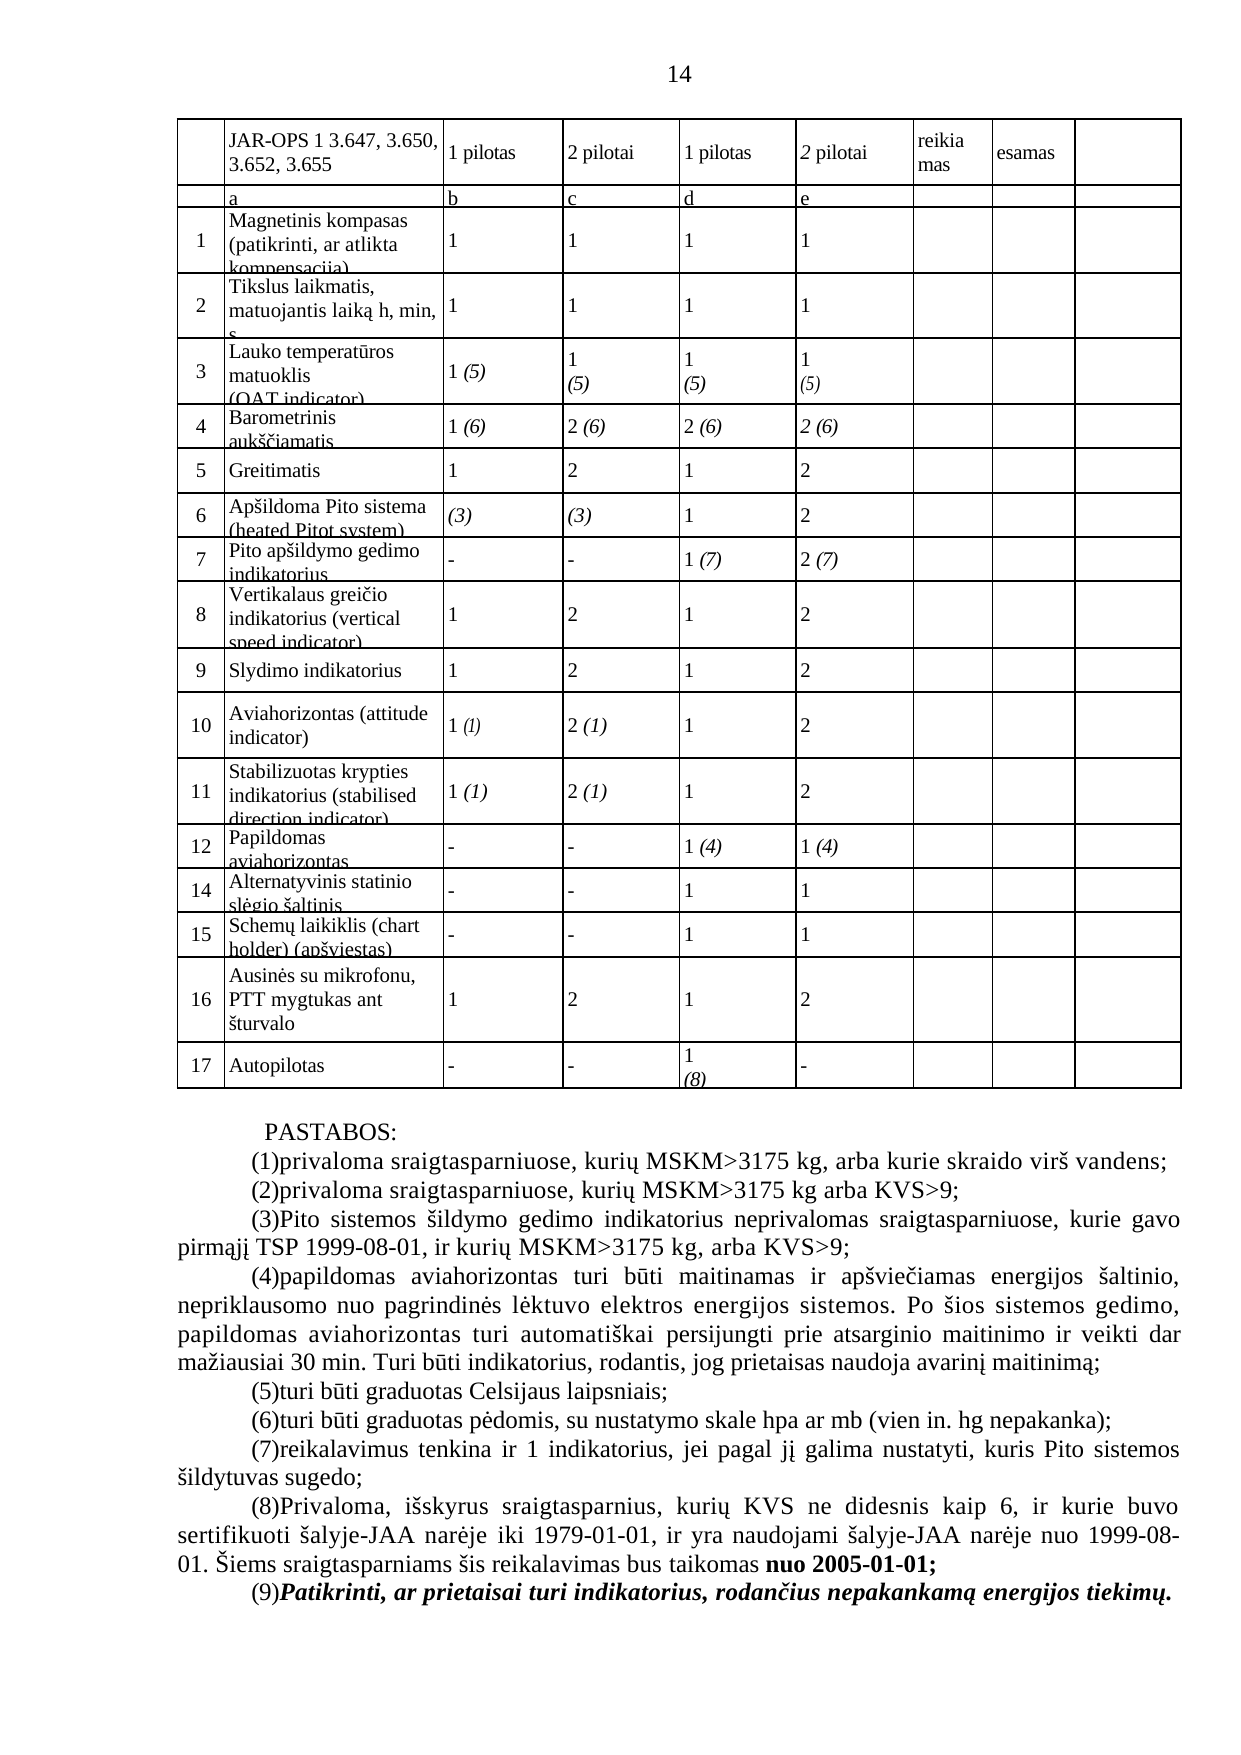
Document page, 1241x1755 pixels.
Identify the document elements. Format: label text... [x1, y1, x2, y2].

table_cell 3 [178, 339, 224, 403]
table_cell 1 [680, 693, 795, 757]
table_cell - [444, 1043, 562, 1087]
table_cell 7 [178, 538, 224, 580]
table_cell [993, 1043, 1074, 1087]
table_cell 1 [444, 958, 562, 1041]
text (9)Patikrinti, ar prietaisai turi indikatorius, rodančius nepakankamą energijos tiekimų. [177, 1577, 1181, 1606]
table_cell [1076, 582, 1180, 647]
table_cell 1 pilotas [680, 120, 795, 184]
table_cell - [444, 825, 562, 867]
table_cell [993, 693, 1074, 757]
table_cell [1076, 869, 1180, 911]
table_cell [178, 120, 224, 184]
table_cell 1 [444, 274, 562, 337]
table_cell [914, 825, 992, 867]
table_cell [1076, 958, 1180, 1041]
table_cell [1076, 274, 1180, 337]
table_cell 2 pilotai [564, 120, 679, 184]
table_cell (3) [444, 494, 562, 536]
table_cell [993, 274, 1074, 337]
table_cell 17 [178, 1043, 224, 1087]
table_cell 1 (5) [680, 339, 795, 403]
table_cell [1076, 405, 1180, 447]
table_cell [914, 913, 992, 956]
table_cell Autopilotas [225, 1043, 443, 1087]
table_cell - [564, 869, 679, 911]
table_cell [1076, 1043, 1180, 1087]
table_cell 1 (5) [444, 339, 562, 403]
text (1)privaloma sraigtasparniuose, kurių MSKM>3175 kg, arba kurie skraido virš vandens; [177, 1146, 1181, 1175]
table_cell [993, 494, 1074, 536]
table_cell 15 [178, 913, 224, 956]
table_cell [914, 958, 992, 1041]
table_cell [993, 913, 1074, 956]
table_cell 2 [797, 649, 913, 691]
table_cell 1 (5) [797, 339, 913, 403]
table_cell 2 (6) [564, 405, 679, 447]
table_cell b [444, 186, 448, 206]
table_cell 8 [178, 582, 224, 647]
table_cell [993, 582, 1074, 647]
table_cell [993, 869, 1074, 911]
table_cell - [564, 825, 679, 867]
table_cell - [564, 538, 679, 580]
table_cell 2 [797, 494, 913, 536]
table_cell 1 [178, 208, 224, 272]
table_cell [1076, 494, 1180, 536]
table_cell [220, 186, 224, 206]
table_cell - [444, 913, 562, 956]
table_cell [993, 339, 1074, 403]
table_cell [914, 405, 992, 447]
table_cell [1076, 538, 1180, 580]
table_cell 12 [178, 825, 224, 867]
table_cell 6 [178, 494, 224, 536]
table_cell [914, 449, 992, 492]
table_cell 1 pilotas [444, 120, 562, 184]
table_cell [914, 693, 992, 757]
table_cell [914, 186, 918, 206]
table_cell 1 [680, 649, 795, 691]
table_cell - [444, 869, 562, 911]
table_cell 9 [178, 649, 224, 691]
table_cell [914, 208, 992, 272]
table_cell [1076, 339, 1180, 403]
table_cell 1 [797, 274, 913, 337]
table_cell 1 [680, 759, 795, 823]
text (6)turi būti graduotas pėdomis, su nustatymo skale hpa ar mb (vien in. hg nepakanka); [177, 1405, 1181, 1434]
table_cell [993, 958, 1074, 1041]
table_cell 1 [680, 869, 795, 911]
table_cell 1 [797, 869, 913, 911]
table_cell 1 [564, 208, 679, 272]
table_cell [914, 649, 992, 691]
table_cell a [439, 186, 443, 206]
table_cell 2 [797, 449, 913, 492]
table_cell 1 [680, 449, 795, 492]
table_cell 1 [797, 913, 913, 956]
text (8)Privaloma, išskyrus sraigtasparnius, kurių KVS ne didesnis kaip 6, ir kurie buvo sertifikuoti šalyje-JAA narėje iki 1979-01-01, ir yra naudojami šalyje-JAA narėje nuo 1999-08-01. Šiems sraigtasparniams šis reikalavimas bus taikomas nuo 2005-01-01; [177, 1491, 1181, 1577]
table_cell 1 [444, 582, 562, 647]
table_cell 2 [797, 759, 913, 823]
table_cell 2 (6) [680, 405, 795, 447]
table_cell 2 [797, 693, 913, 757]
table_cell [914, 759, 992, 823]
text (4)papildomas aviahorizontas turi būti maitinamas ir apšviečiamas energijos šaltinio, nepriklausomo nuo pagrindinės lėktuvo elektros energijos sistemos. Po šios sistemos gedimo, papildomas aviahorizontas turi automatiškai persijungti prie atsarginio maitinimo ir veikti dar mažiausiai 30 min. Turi būti indikatorius, rodantis, jog prietaisas naudoja avarinį maitinimą; [177, 1261, 1181, 1376]
table_cell 2 [564, 449, 679, 492]
table_cell 2 (6) [797, 405, 913, 447]
table_cell [914, 582, 992, 647]
table_cell - [564, 913, 679, 956]
table_cell 4 [178, 405, 224, 447]
table_cell 2 [797, 958, 913, 1041]
table_cell 2 [564, 958, 679, 1041]
table_cell Ausinės su mikrofonu, PTT mygtukas ant šturvalo [225, 958, 443, 1041]
table_cell [993, 538, 1074, 580]
table_cell [1076, 759, 1180, 823]
table_cell (3) [564, 494, 679, 536]
table_cell 2 [564, 582, 679, 647]
table_cell JAR-OPS 1 3.647, 3.650, 3.652, 3.655 [225, 120, 443, 184]
table_cell esamas [993, 120, 1074, 184]
table_cell 10 [178, 693, 224, 757]
table_cell 1 [564, 274, 679, 337]
table_cell 2 [564, 649, 679, 691]
text (7)reikalavimus tenkina ir 1 indikatorius, jei pagal jį galima nustatyti, kuris Pito sistemos šildytuvas sugedo; [177, 1434, 1181, 1491]
table_cell [914, 869, 992, 911]
table_cell 5 [178, 449, 224, 492]
table_cell 1 [680, 582, 795, 647]
table_cell 11 [178, 759, 224, 823]
table_cell [914, 1043, 992, 1087]
table_cell 1 (5) [564, 339, 679, 403]
table_cell - [797, 1043, 913, 1087]
text (5)turi būti graduotas Celsijaus laipsniais; [177, 1376, 1181, 1405]
table_cell 1 [680, 958, 795, 1041]
table_cell 1 (1) [444, 693, 562, 757]
table_cell Slydimo indikatorius [225, 649, 443, 691]
table_cell 16 [178, 958, 224, 1041]
table_cell 1 [444, 449, 562, 492]
table_cell 2 pilotai [797, 120, 913, 184]
table_cell - [444, 538, 562, 580]
table_cell [914, 274, 992, 337]
table_cell reikia mas [914, 120, 992, 184]
table_cell 1 [444, 208, 562, 272]
table_cell - [564, 1043, 679, 1087]
table_cell 2 (1) [564, 759, 679, 823]
table_cell [1076, 449, 1180, 492]
table_cell [914, 339, 992, 403]
table_cell 1 [680, 494, 795, 536]
table_cell [993, 405, 1074, 447]
table_cell 1 (4) [680, 825, 795, 867]
table_cell 1 [680, 913, 795, 956]
table_cell [993, 449, 1074, 492]
table_cell 2 (1) [564, 693, 679, 757]
table_cell [1076, 649, 1180, 691]
table_cell 1 (6) [444, 405, 562, 447]
table_cell 1 [797, 208, 913, 272]
table_cell [1076, 825, 1180, 867]
table_cell 1 (8) [680, 1043, 684, 1087]
table_cell [914, 494, 992, 536]
text (2)privaloma sraigtasparniuose, kurių MSKM>3175 kg arba KVS>9; [177, 1175, 1181, 1204]
table_cell 1 (7) [680, 538, 795, 580]
table_cell d [680, 186, 684, 206]
table_cell 1 (1) [444, 759, 562, 823]
table_cell 1 (4) [797, 825, 913, 867]
table_cell [914, 538, 992, 580]
table_cell [993, 649, 1074, 691]
table_cell [1076, 120, 1180, 184]
table_cell 2 (7) [797, 538, 913, 580]
table_cell c [675, 186, 679, 206]
text (3)Pito sistemos šildymo gedimo indikatorius neprivalomas sraigtasparniuose, kurie gavo pirmąjį TSP 1999-08-01, ir kurių MSKM>3175 kg, arba KVS>9; [177, 1204, 1181, 1261]
table_cell 2 [178, 274, 224, 337]
table_cell Greitimatis [225, 449, 443, 492]
table_cell [1076, 693, 1180, 757]
table_cell [988, 186, 992, 206]
table_cell 1 [680, 274, 795, 337]
table_cell Aviahorizontas (attitude indicator) [225, 693, 443, 757]
text PASTABOS: [190, 1117, 1181, 1146]
table_cell 14 [178, 869, 224, 911]
table_cell 1 [444, 649, 562, 691]
table_cell [1076, 913, 1180, 956]
table_cell [1076, 208, 1180, 272]
table_cell 2 [797, 582, 913, 647]
table_cell [993, 759, 1074, 823]
table_cell e [909, 186, 913, 206]
table_cell [993, 208, 1074, 272]
table_cell 1 [680, 208, 795, 272]
table_cell [993, 825, 1074, 867]
